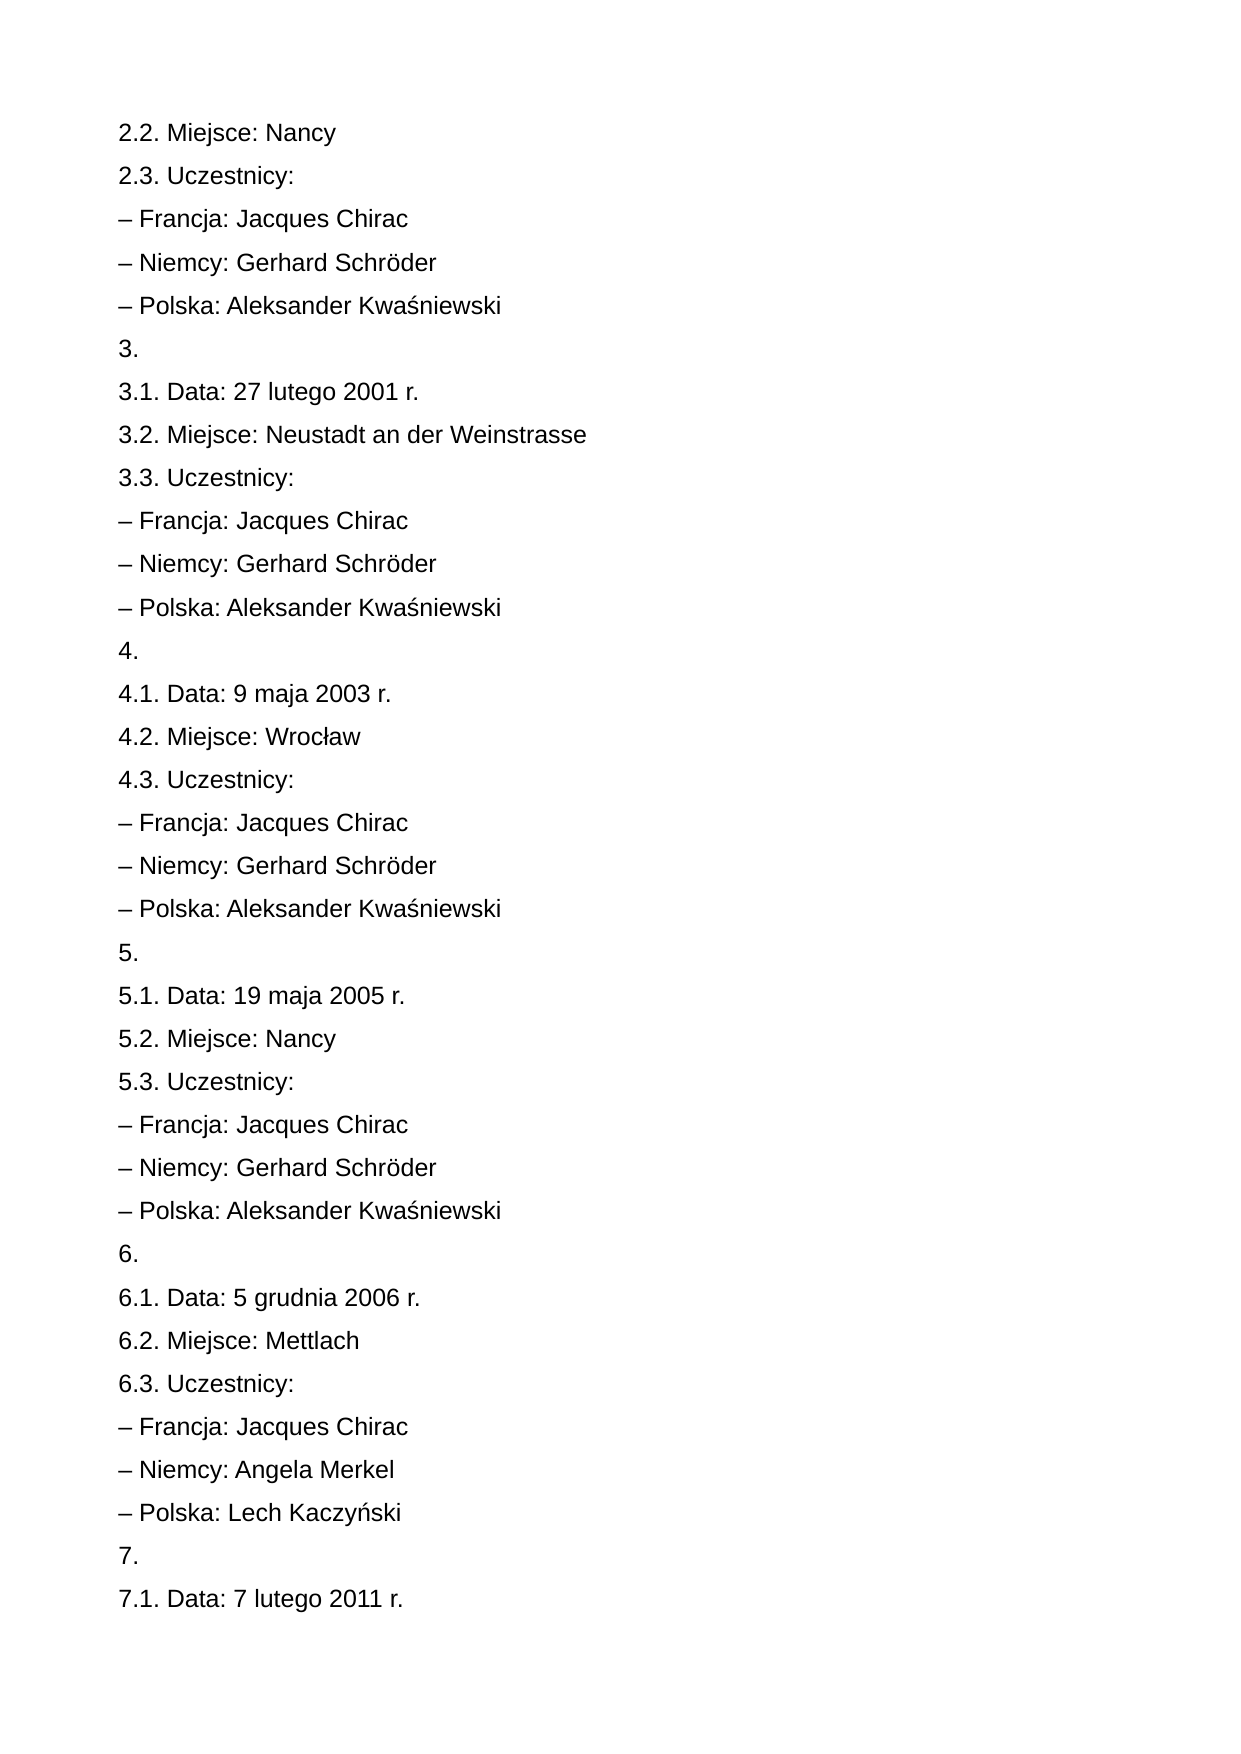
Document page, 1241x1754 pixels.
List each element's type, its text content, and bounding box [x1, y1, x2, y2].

text – Polska: Lech Kaczyński [118, 1498, 1122, 1527]
text 6. [118, 1239, 1122, 1268]
text – Niemcy: Angela Merkel [118, 1455, 1122, 1484]
text – Polska: Aleksander Kwaśniewski [118, 291, 1122, 319]
text – Polska: Aleksander Kwaśniewski [118, 592, 1122, 621]
text 3.2. Miejsce: Neustadt an der Weinstrasse [118, 420, 1122, 449]
text 4. [118, 636, 1122, 664]
text 5. [118, 937, 1122, 966]
text – Francja: Jacques Chirac [118, 1412, 1122, 1441]
text – Polska: Aleksander Kwaśniewski [118, 894, 1122, 923]
text – Francja: Jacques Chirac [118, 204, 1122, 233]
text 6.2. Miejsce: Mettlach [118, 1326, 1122, 1354]
text 5.3. Uczestnicy: [118, 1067, 1122, 1096]
text – Niemcy: Gerhard Schröder [118, 851, 1122, 880]
text 6.1. Data: 5 grudnia 2006 r. [118, 1282, 1122, 1311]
text 4.2. Miejsce: Wrocław [118, 722, 1122, 751]
text 3. [118, 334, 1122, 362]
text 4.3. Uczestnicy: [118, 765, 1122, 794]
text – Francja: Jacques Chirac [118, 506, 1122, 535]
text 4.1. Data: 9 maja 2003 r. [118, 679, 1122, 707]
text – Niemcy: Gerhard Schröder [118, 1153, 1122, 1182]
text 5.1. Data: 19 maja 2005 r. [118, 981, 1122, 1009]
text – Polska: Aleksander Kwaśniewski [118, 1196, 1122, 1225]
text 2.2. Miejsce: Nancy [118, 118, 1122, 147]
text 2.3. Uczestnicy: [118, 161, 1122, 190]
text 6.3. Uczestnicy: [118, 1369, 1122, 1397]
text 3.3. Uczestnicy: [118, 463, 1122, 492]
text – Niemcy: Gerhard Schröder [118, 247, 1122, 276]
text 3.1. Data: 27 lutego 2001 r. [118, 377, 1122, 406]
text 7.1. Data: 7 lutego 2011 r. [118, 1584, 1122, 1613]
text – Niemcy: Gerhard Schröder [118, 549, 1122, 578]
text – Francja: Jacques Chirac [118, 808, 1122, 837]
text – Francja: Jacques Chirac [118, 1110, 1122, 1139]
text 5.2. Miejsce: Nancy [118, 1024, 1122, 1052]
text 7. [118, 1541, 1122, 1570]
